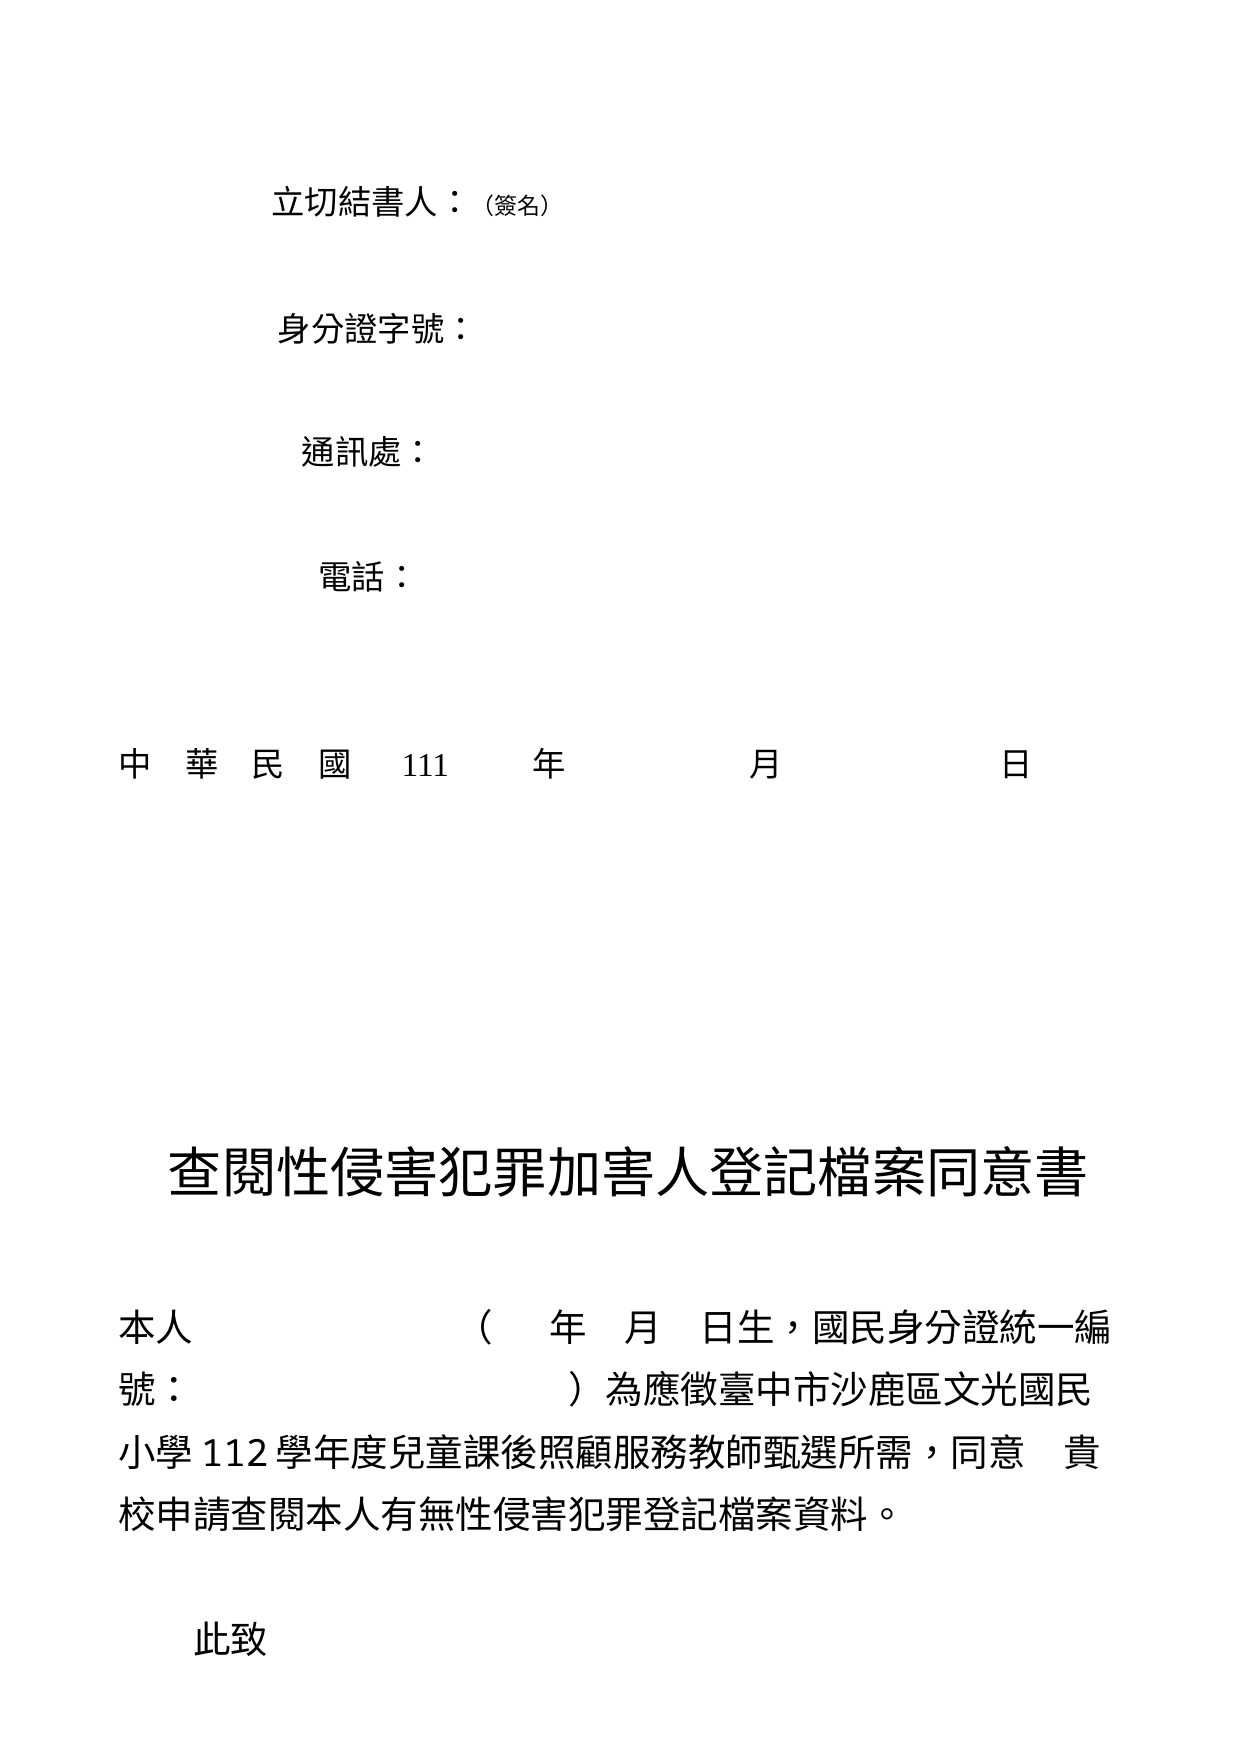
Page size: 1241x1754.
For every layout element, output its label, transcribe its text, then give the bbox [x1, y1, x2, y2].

text 查閱性侵害犯罪加害人登記檔案同意書 [118, 1096, 1138, 1221]
text 中 華 民 國 111 年 月 日 [118, 721, 1122, 783]
text 本人 （ 年 月 日生，國民身分證統一編號： ）為應徵臺中市沙鹿區文光國民小學112學年度兒童課後照顧服務教師甄選所需，同意 貴校申請查閱本人有無性侵害犯罪登記檔案資料。 [118, 1283, 1122, 1533]
text 立切結書人：（簽名） [118, 158, 1122, 221]
text 此致 [118, 1596, 1122, 1658]
text 通訊處： [118, 408, 1122, 471]
text 身分證字號： [118, 283, 1122, 346]
text 電話： [118, 533, 1122, 596]
